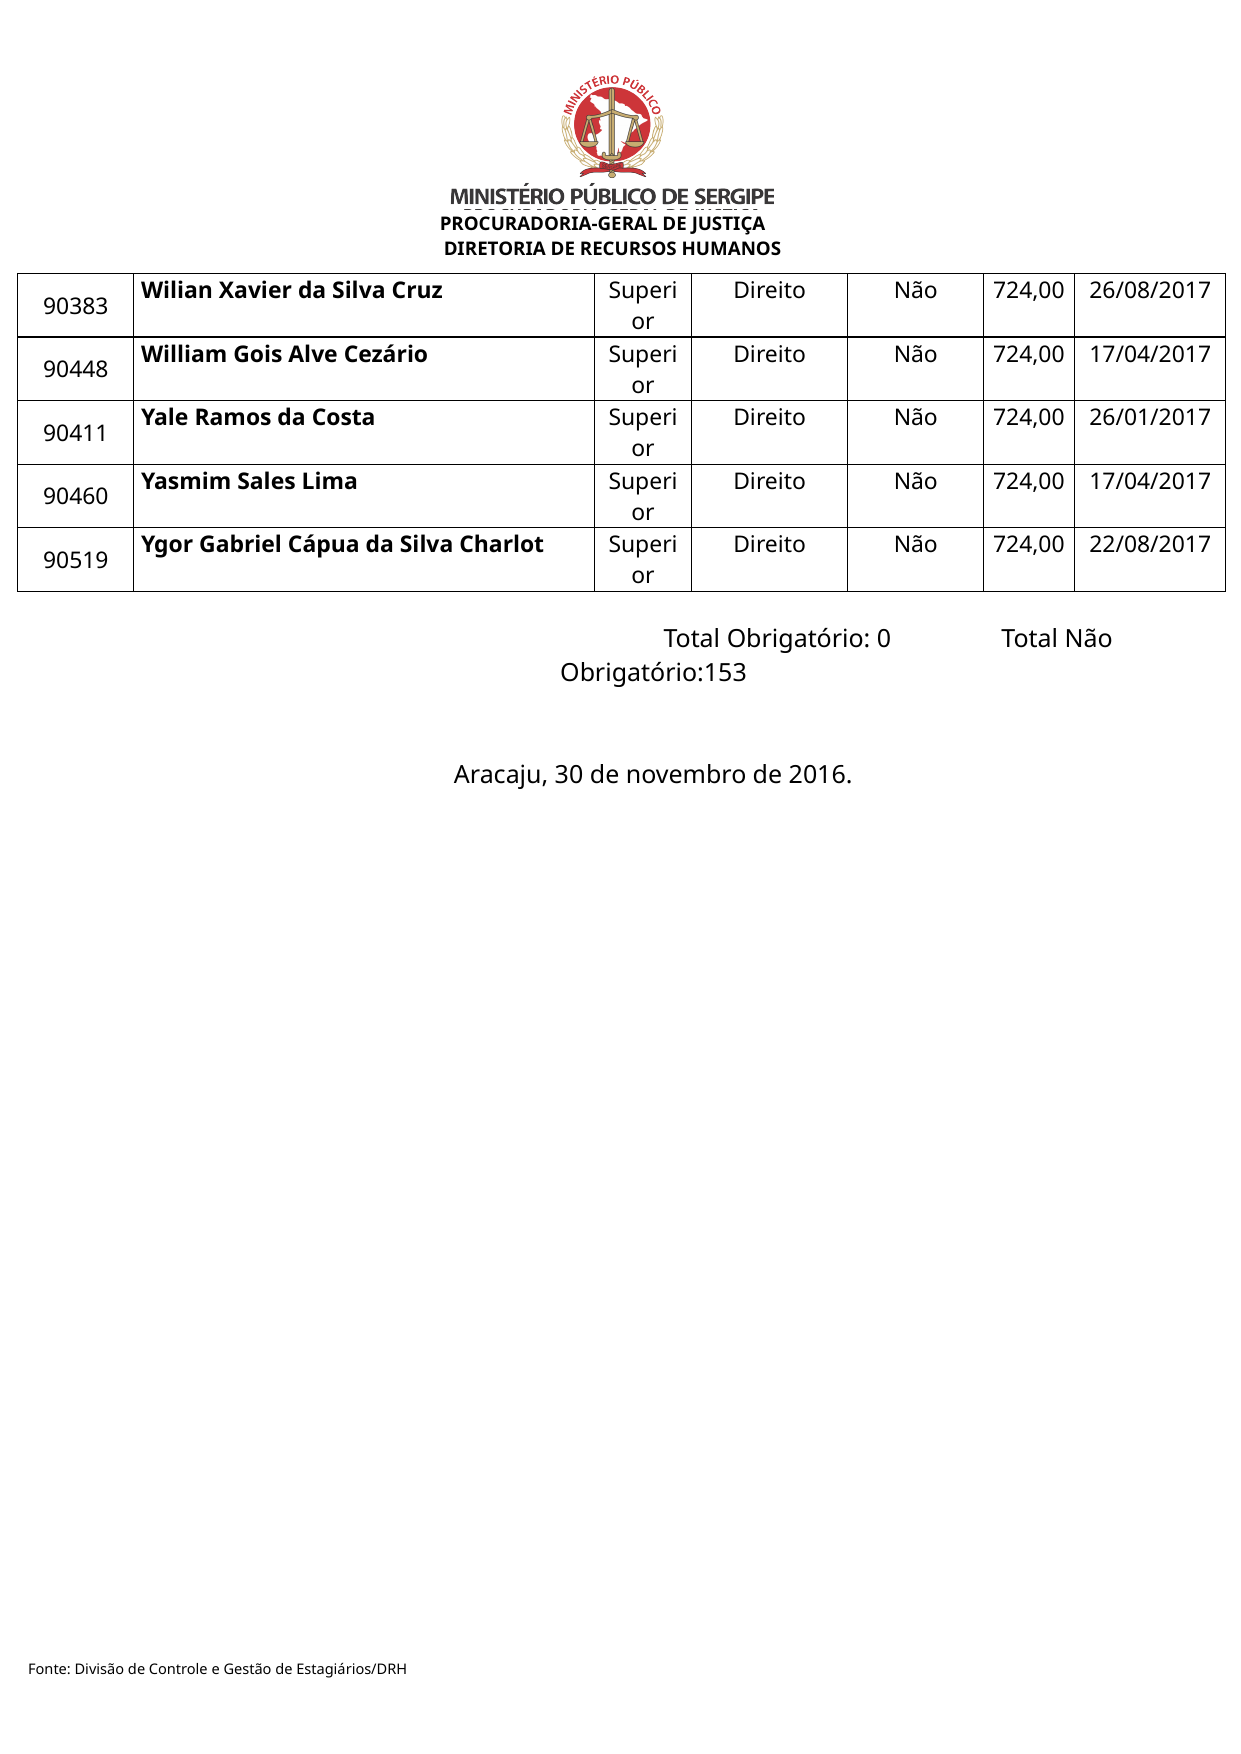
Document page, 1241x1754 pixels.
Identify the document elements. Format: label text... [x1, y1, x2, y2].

table_cell Direito [692, 465, 847, 527]
table_cell Yasmim Sales Lima [134, 465, 594, 527]
table_cell 724,00 [984, 465, 1074, 527]
table_cell 724,00 [984, 401, 1074, 463]
picture [450, 75, 774, 210]
table_cell Não [848, 338, 983, 400]
table_cell 90519 [18, 528, 133, 591]
table_cell Superior [595, 274, 691, 336]
table_cell 90460 [18, 465, 133, 527]
table_cell Direito [692, 274, 847, 336]
table_cell Yale Ramos da Costa [134, 401, 594, 463]
table_cell Não [848, 528, 983, 591]
table_cell Direito [692, 338, 847, 400]
text Total Obrigatório: 0 Total Não Obrigatório:153 [112, 620, 1194, 688]
table_cell 724,00 [984, 338, 1074, 400]
table_cell Não [848, 274, 983, 336]
table_cell 724,00 [984, 274, 1074, 336]
table_cell 22/08/2017 [1075, 528, 1225, 591]
table_cell 26/08/2017 [1075, 274, 1225, 336]
table_cell Ygor Gabriel Cápua da Silva Charlot [134, 528, 594, 591]
table_cell 90448 [18, 338, 133, 400]
table_cell Direito [692, 401, 847, 463]
table_cell Direito [692, 528, 847, 591]
table_cell William Gois Alve Cezário [134, 338, 594, 400]
table_cell Não [848, 465, 983, 527]
table_cell Não [848, 401, 983, 463]
table_cell Wilian Xavier da Silva Cruz [134, 274, 594, 336]
text Aracaju, 30 de novembro de 2016. [112, 757, 1194, 791]
table_cell 90411 [18, 401, 133, 463]
table_cell 17/04/2017 [1075, 465, 1225, 527]
table_cell Superior [595, 401, 691, 463]
table_cell 26/01/2017 [1075, 401, 1225, 463]
table_cell Superior [595, 528, 691, 591]
table_cell Superior [595, 465, 691, 527]
table_cell Superior [595, 338, 691, 400]
table_cell 17/04/2017 [1075, 338, 1225, 400]
table_cell 724,00 [984, 528, 1074, 591]
table_cell 90383 [18, 274, 133, 336]
